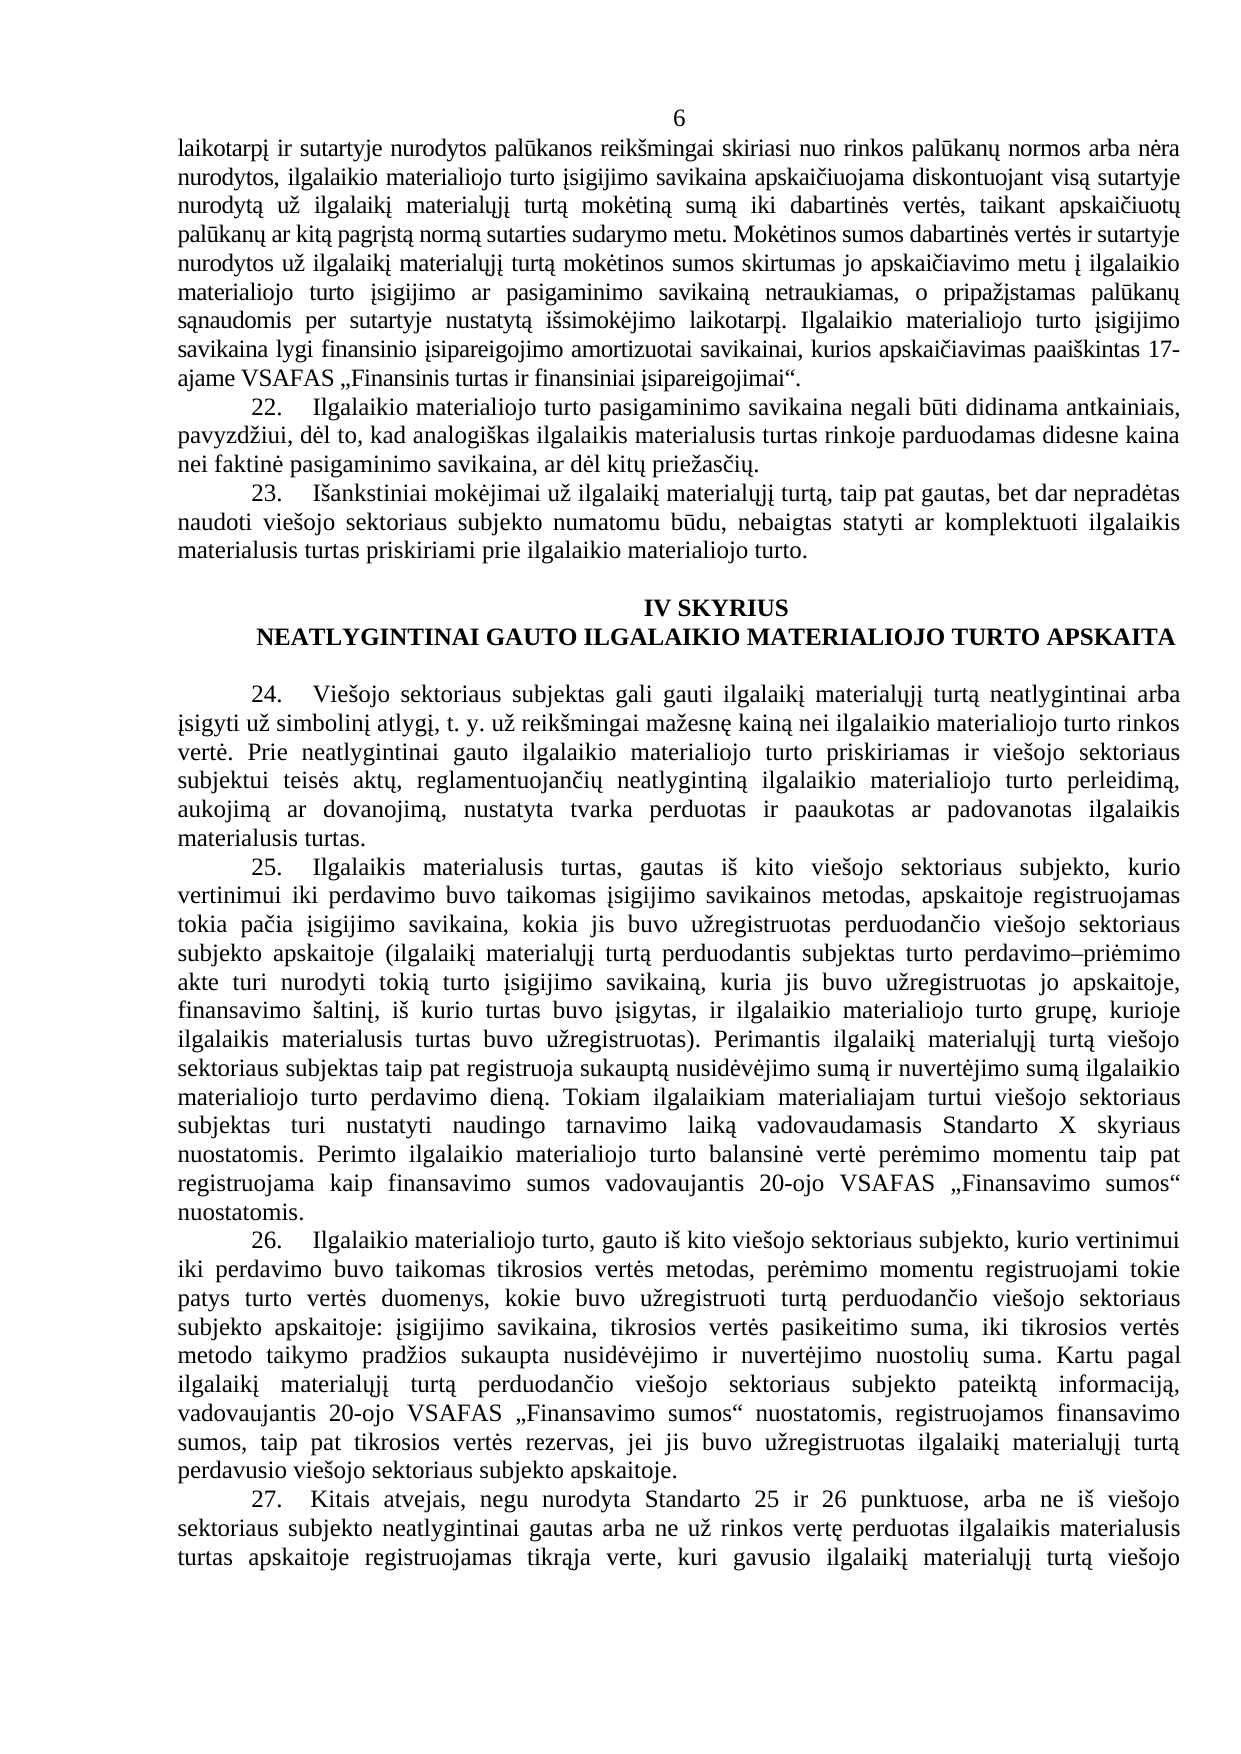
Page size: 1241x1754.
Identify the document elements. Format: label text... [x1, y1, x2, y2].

text NEATLYGINTINAI GAUTO ILGALAIKIO MATERIALIOJO TURTO APSKAITA [177, 622, 1181, 650]
text 24. Viešojo sektoriaus subjektas gali gauti ilgalaikį materialųjį turtą neatlygintinai arba įsigyti už simbolinį atlygį, t. y. už reikšmingai mažesnę kainą nei ilgalaikio materialiojo turto rinkos vertė. Prie neatlygintinai gauto ilgalaikio materialiojo turto priskiriamas ir viešojo sektoriaus subjektui teisės aktų, reglamentuojančių neatlygintiną ilgalaikio materialiojo turto perleidimą, aukojimą ar dovanojimą, nustatyta tvarka perduotas ir paaukotas ar padovanotas ilgalaikis materialusis turtas. [177, 679, 1181, 852]
text 26. Ilgalaikio materialiojo turto, gauto iš kito viešojo sektoriaus subjekto, kurio vertinimui iki perdavimo buvo taikomas tikrosios vertės metodas, perėmimo momentu registruojami tokie patys turto vertės duomenys, kokie buvo užregistruoti turtą perduodančio viešojo sektoriaus subjekto apskaitoje: įsigijimo savikaina, tikrosios vertės pasikeitimo suma, iki tikrosios vertės metodo taikymo pradžios sukaupta nusidėvėjimo ir nuvertėjimo nuostolių suma. Kartu pagal ilgalaikį materialųjį turtą perduodančio viešojo sektoriaus subjekto pateiktą informaciją, vadovaujantis 20-ojo VSAFAS „Finansavimo sumos“ nuostatomis, registruojamos finansavimo sumos, taip pat tikrosios vertės rezervas, jei jis buvo užregistruotas ilgalaikį materialųjį turtą perdavusio viešojo sektoriaus subjekto apskaitoje. [177, 1225, 1181, 1484]
text 22. Ilgalaikio materialiojo turto pasigaminimo savikaina negali būti didinama antkainiais, pavyzdžiui, dėl to, kad analogiškas ilgalaikis materialusis turtas rinkoje parduodamas didesne kaina nei faktinė pasigaminimo savikaina, ar dėl kitų priežasčių. [177, 392, 1181, 478]
text laikotarpį ir sutartyje nurodytos palūkanos reikšmingai skiriasi nuo rinkos palūkanų normos arba nėra nurodytos, ilgalaikio materialiojo turto įsigijimo savikaina apskaičiuojama diskontuojant visą sutartyje nurodytą už ilgalaikį materialųjį turtą mokėtiną sumą iki dabartinės vertės, taikant apskaičiuotų palūkanų ar kitą pagrįstą normą sutarties sudarymo metu. Mokėtinos sumos dabartinės vertės ir sutartyje nurodytos už ilgalaikį materialųjį turtą mokėtinos sumos skirtumas jo apskaičiavimo metu į ilgalaikio materialiojo turto įsigijimo ar pasigaminimo savikainą netraukiamas, o pripažįstamas palūkanų sąnaudomis per sutartyje nustatytą išsimokėjimo laikotarpį. Ilgalaikio materialiojo turto įsigijimo savikaina lygi finansinio įsipareigojimo amortizuotai savikainai, kurios apskaičiavimas paaiškintas 17-ajame VSAFAS „Finansinis turtas ir finansiniai įsipareigojimai“. [177, 133, 1181, 392]
text 27. Kitais atvejais, negu nurodyta Standarto 25 ir 26 punktuose, arba ne iš viešojo sektoriaus subjekto neatlygintinai gautas arba ne už rinkos vertę perduotas ilgalaikis materialusis turtas apskaitoje registruojamas tikrąja verte, kuri gavusio ilgalaikį materialųjį turtą viešojo [177, 1484, 1181, 1570]
text 25. Ilgalaikis materialusis turtas, gautas iš kito viešojo sektoriaus subjekto, kurio vertinimui iki perdavimo buvo taikomas įsigijimo savikainos metodas, apskaitoje registruojamas tokia pačia įsigijimo savikaina, kokia jis buvo užregistruotas perduodančio viešojo sektoriaus subjekto apskaitoje (ilgalaikį materialųjį turtą perduodantis subjektas turto perdavimo–priėmimo akte turi nurodyti tokią turto įsigijimo savikainą, kuria jis buvo užregistruotas jo apskaitoje, finansavimo šaltinį, iš kurio turtas buvo įsigytas, ir ilgalaikio materialiojo turto grupę, kurioje ilgalaikis materialusis turtas buvo užregistruotas). Perimantis ilgalaikį materialųjį turtą viešojo sektoriaus subjektas taip pat registruoja sukauptą nusidėvėjimo sumą ir nuvertėjimo sumą ilgalaikio materialiojo turto perdavimo dieną. Tokiam ilgalaikiam materialiajam turtui viešojo sektoriaus subjektas turi nustatyti naudingo tarnavimo laiką vadovaudamasis Standarto X skyriaus nuostatomis. Perimto ilgalaikio materialiojo turto balansinė vertė perėmimo momentu taip pat registruojama kaip finansavimo sumos vadovaujantis 20-ojo VSAFAS „Finansavimo sumos“ nuostatomis. [177, 852, 1181, 1225]
text IV SKYRIUS [177, 593, 1181, 622]
text 23. Išankstiniai mokėjimai už ilgalaikį materialųjį turtą, taip pat gautas, bet dar nepradėtas naudoti viešojo sektoriaus subjekto numatomu būdu, nebaigtas statyti ar komplektuoti ilgalaikis materialusis turtas priskiriami prie ilgalaikio materialiojo turto. [177, 478, 1181, 564]
